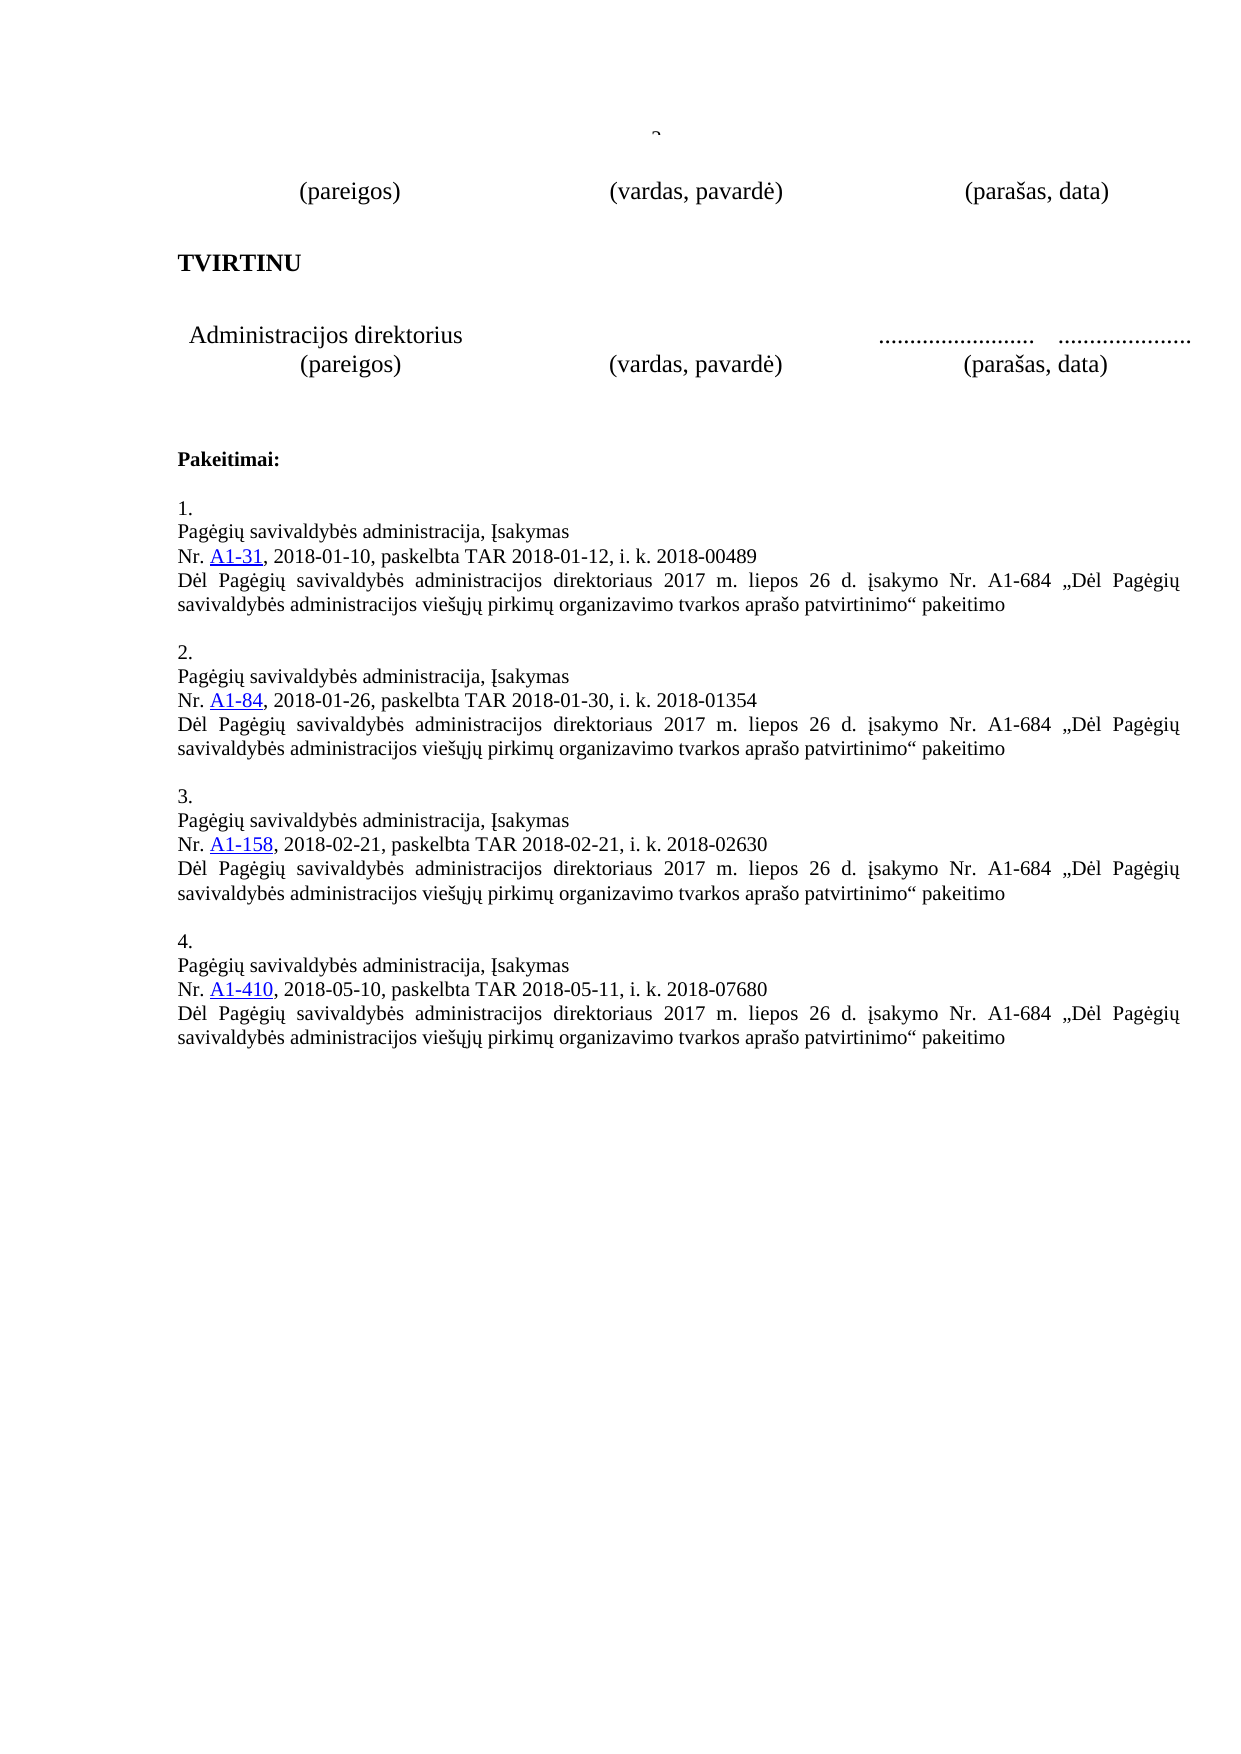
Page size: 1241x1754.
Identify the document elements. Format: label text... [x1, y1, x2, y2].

text Nr. A1-158, 2018-02-21, paskelbta TAR 2018-02-21, i. k. 2018-02630 [177, 832, 1181, 856]
text TVIRTINU [177, 248, 1181, 277]
table_header [870, 148, 1204, 176]
text Pagėgių savivaldybės administracija, Įsakymas [177, 664, 1181, 688]
text Pakeitimai: [177, 447, 1181, 471]
text Pagėgių savivaldybės administracija, Įsakymas [177, 953, 1181, 977]
text Dėl Pagėgių savivaldybės administracijos direktoriaus 2017 m. liepos 26 d. įsakymo Nr. A1-684 „Dėl Pagėgių savivaldybės administracijos viešųjų pirkimų organizavimo tvarkos aprašo patvirtinimo“ pakeitimo [177, 712, 1181, 760]
table_cell (parašas, data) [870, 176, 1204, 205]
table_header Administracijos direktorius [177, 291, 524, 349]
text 3. [177, 784, 1181, 808]
text 1. [177, 495, 1181, 519]
text Dėl Pagėgių savivaldybės administracijos direktoriaus 2017 m. liepos 26 d. įsakymo Nr. A1-684 „Dėl Pagėgių savivaldybės administracijos viešųjų pirkimų organizavimo tvarkos aprašo patvirtinimo“ pakeitimo [177, 568, 1181, 616]
text Nr. A1-84, 2018-01-26, paskelbta TAR 2018-01-30, i. k. 2018-01354 [177, 688, 1181, 712]
table_header [867, 291, 1204, 349]
text Nr. A1-31, 2018-01-10, paskelbta TAR 2018-01-12, i. k. 2018-00489 [177, 543, 1181, 568]
table_cell (pareigos) [177, 349, 524, 378]
text Dėl Pagėgių savivaldybės administracijos direktoriaus 2017 m. liepos 26 d. įsakymo Nr. A1-684 „Dėl Pagėgių savivaldybės administracijos viešųjų pirkimų organizavimo tvarkos aprašo patvirtinimo“ pakeitimo [177, 856, 1181, 904]
text Nr. A1-410, 2018-05-10, paskelbta TAR 2018-05-11, i. k. 2018-07680 [177, 977, 1181, 1001]
table_cell (vardas, pavardė) [524, 349, 867, 378]
table_cell (pareigos) [177, 176, 522, 205]
text Pagėgių savivaldybės administracija, Įsakymas [177, 519, 1181, 543]
table_header [524, 291, 867, 349]
text 4. [177, 928, 1181, 953]
text 2. [177, 640, 1181, 664]
table_header [523, 148, 870, 176]
text Pagėgių savivaldybės administracija, Įsakymas [177, 808, 1181, 832]
text Dėl Pagėgių savivaldybės administracijos direktoriaus 2017 m. liepos 26 d. įsakymo Nr. A1-684 „Dėl Pagėgių savivaldybės administracijos viešųjų pirkimų organizavimo tvarkos aprašo patvirtinimo“ pakeitimo [177, 1001, 1181, 1049]
table_cell (parašas, data) [867, 349, 1204, 378]
table_header [177, 148, 522, 176]
table_cell (vardas, pavardė) [523, 176, 870, 205]
